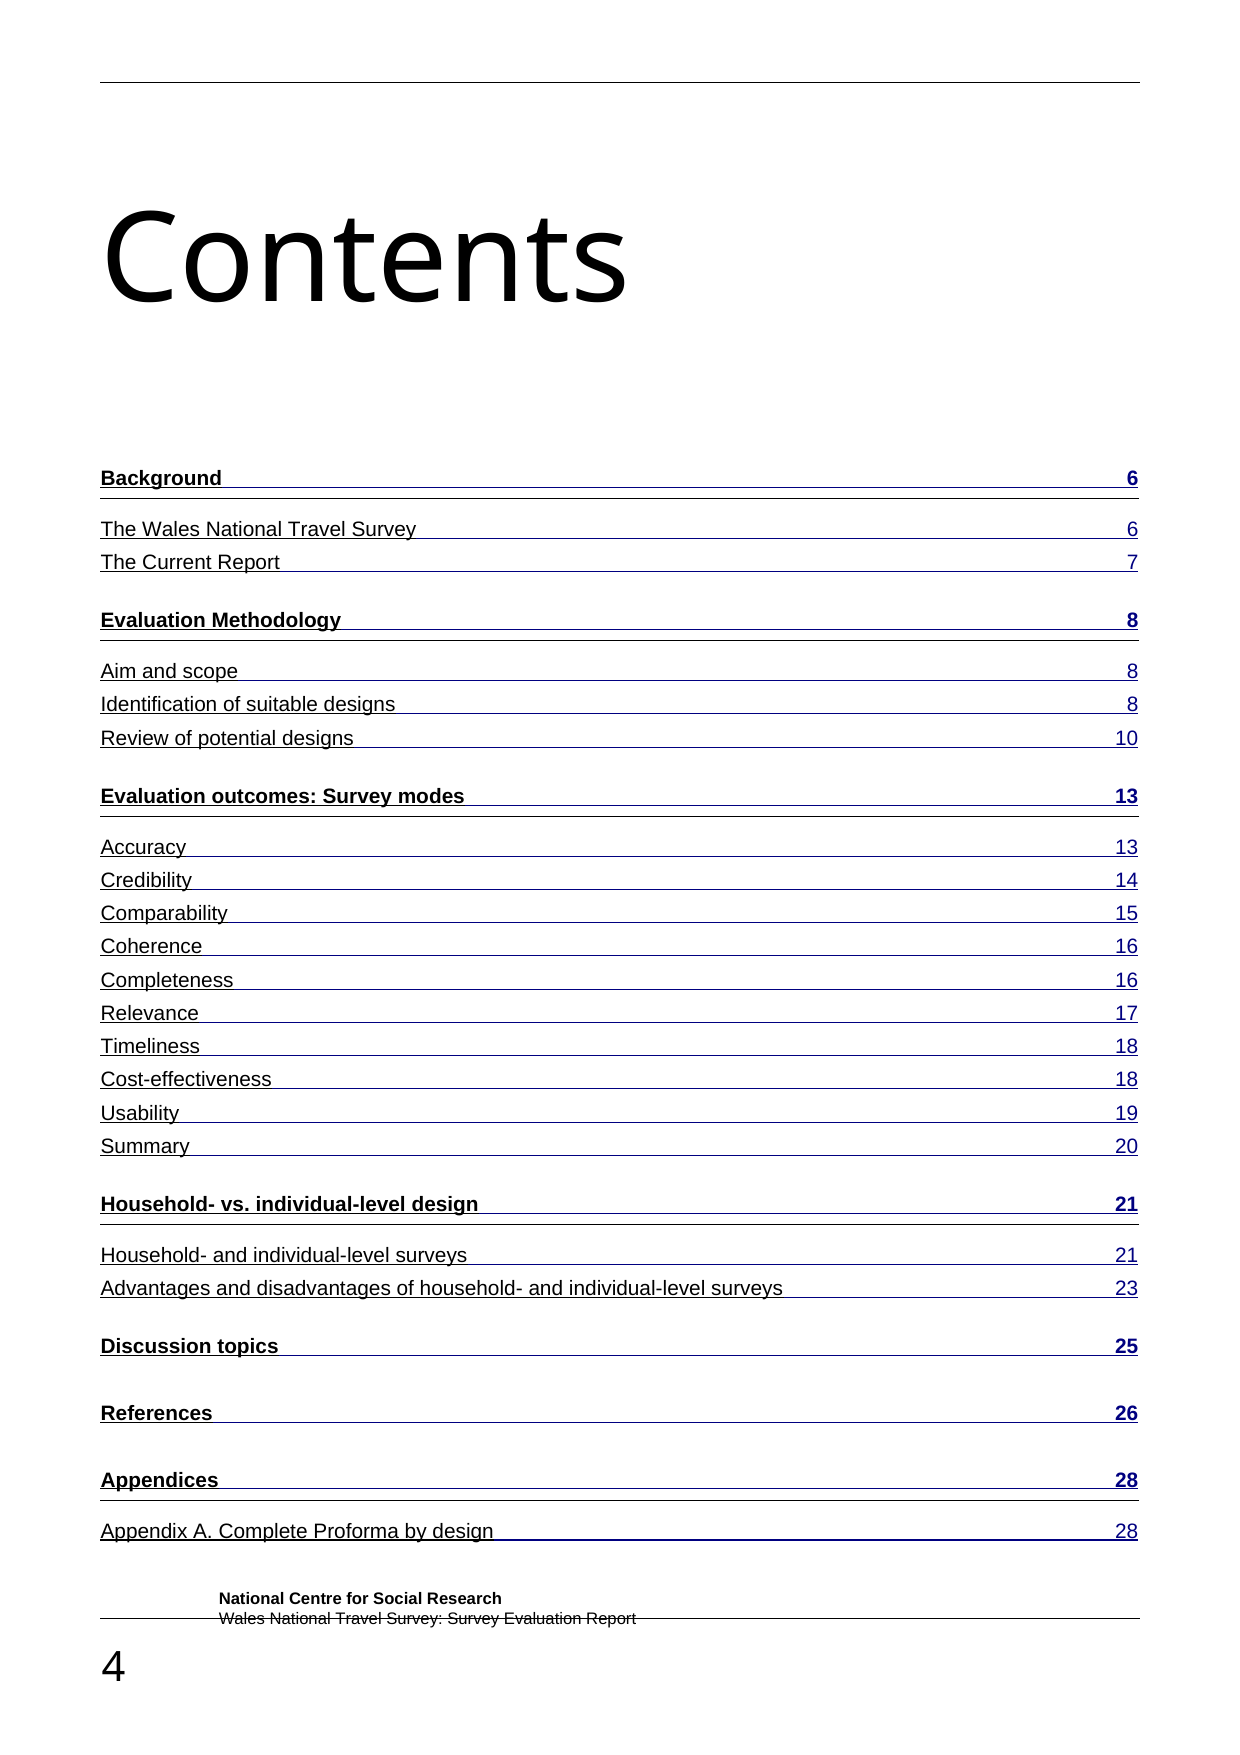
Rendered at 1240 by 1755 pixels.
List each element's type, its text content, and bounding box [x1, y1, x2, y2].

text Usability 19 [100, 1101, 1139, 1124]
text Evaluation outcomes: Survey modes 13 [100, 784, 1139, 816]
text Accuracy 13 [100, 835, 1139, 859]
text Comparability 15 [100, 901, 1139, 925]
text Household- and individual-level surveys 21 [100, 1243, 1139, 1267]
text Completeness 16 [100, 968, 1139, 992]
text Aim and scope 8 [100, 659, 1139, 683]
text Cost-effectiveness 18 [100, 1067, 1139, 1091]
text Advantages and disadvantages of household- and individual-level surveys 23 [100, 1276, 1139, 1300]
text Summary 20 [100, 1134, 1139, 1158]
text Appendix A. Complete Proforma by design 28 [100, 1518, 1139, 1542]
text The Wales National Travel Survey 6 [100, 517, 1139, 541]
text Discussion topics 25 [100, 1334, 1139, 1358]
text Evaluation Methodology 8 [100, 608, 1139, 640]
text The Current Report 7 [100, 550, 1139, 574]
text Household- vs. individual-level design 21 [100, 1192, 1139, 1224]
text Appendices 28 [100, 1467, 1139, 1500]
text Background 6 [100, 466, 1139, 498]
text Identification of suitable designs 8 [100, 692, 1139, 716]
text Review of potential designs 10 [100, 726, 1139, 749]
text Timeliness 18 [100, 1034, 1139, 1058]
text References 26 [100, 1401, 1139, 1425]
text Coherence 16 [100, 934, 1139, 958]
text Relevance 17 [100, 1001, 1139, 1025]
text Contents [100, 179, 814, 332]
text Credibility 14 [100, 868, 1139, 892]
